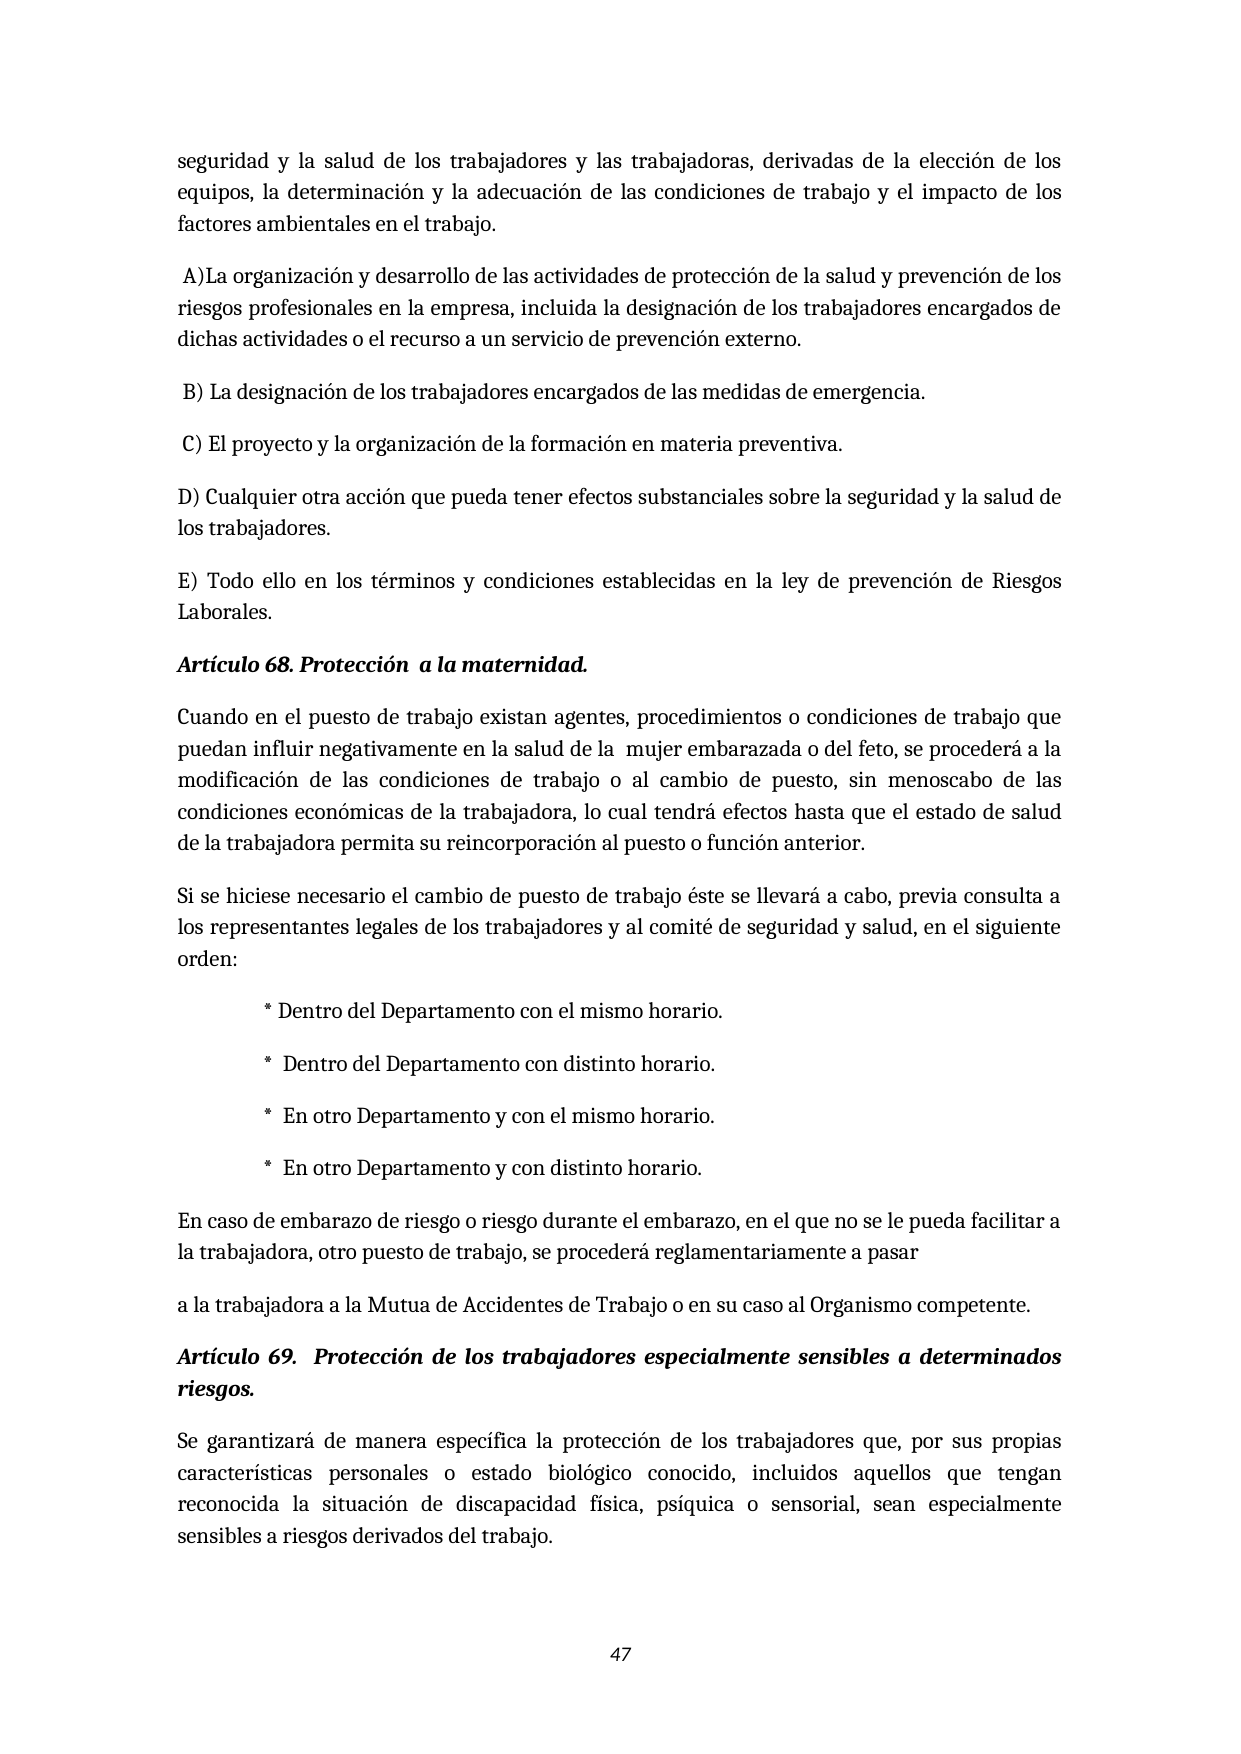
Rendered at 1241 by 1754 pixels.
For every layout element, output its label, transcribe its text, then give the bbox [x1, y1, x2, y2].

text Si se hiciese necesario el cambio de puesto de trabajo éste se llevará a cabo, previa consulta a los representantes legales de los trabajadores y al comité de seguridad y salud, en el siguiente orden: [177, 882, 1063, 972]
list seguridad y la salud de los trabajadores y las trabajadoras, derivadas de la elección de los equipos, la determinación y la adecuación de las condiciones de trabajo y el impacto de los factores ambientales en el trabajo. [177, 148, 1063, 237]
list C) El proyecto y la organización de la formación en materia preventiva. [177, 431, 1063, 457]
text * En otro Departamento y con distinto horario. [177, 1155, 1063, 1181]
text En caso de embarazo de riesgo o riesgo durante el embarazo, en el que no se le pueda facilitar a la trabajadora, otro puesto de trabajo, se procederá reglamentariamente a pasar [177, 1207, 1063, 1265]
text * Dentro del Departamento con distinto horario. [177, 1050, 1063, 1077]
list E) Todo ello en los términos y condiciones establecidas en la ley de prevención de Riesgos Laborales. [177, 567, 1063, 625]
text Artículo 69. Protección de los trabajadores especialmente sensibles a determinados riesgos. [177, 1344, 1063, 1402]
list A)La organización y desarrollo de las actividades de protección de la salud y prevención de los riesgos profesionales en la empresa, incluida la designación de los trabajadores encargados de dichas actividades o el recurso a un servicio de prevención externo. [177, 263, 1063, 353]
text Cuando en el puesto de trabajo existan agentes, procedimientos o condiciones de trabajo que puedan influir negativamente en la salud de la mujer embarazada o del feto, se procederá a la modificación de las condiciones de trabajo o al cambio de puesto, sin menoscabo de las condiciones económicas de la trabajadora, lo cual tendrá efectos hasta que el estado de salud de la trabajadora permita su reincorporación al puesto o función anterior. [177, 704, 1063, 856]
text a la trabajadora a la Mutua de Accidentes de Trabajo o en su caso al Organismo competente. [177, 1291, 1063, 1318]
text Se garantizará de manera específica la protección de los trabajadores que, por sus propias características personales o estado biológico conocido, incluidos aquellos que tengan reconocida la situación de discapacidad física, psíquica o sensorial, sean especialmente sensibles a riesgos derivados del trabajo. [177, 1428, 1063, 1549]
list B) La designación de los trabajadores encargados de las medidas de emergencia. [177, 379, 1063, 405]
list D) Cualquier otra acción que pueda tener efectos substanciales sobre la seguridad y la salud de los trabajadores. [177, 483, 1063, 541]
text * Dentro del Departamento con el mismo horario. [177, 998, 1063, 1024]
text * En otro Departamento y con el mismo horario. [177, 1103, 1063, 1129]
text Artículo 68. Protección a la maternidad. [177, 651, 1063, 678]
